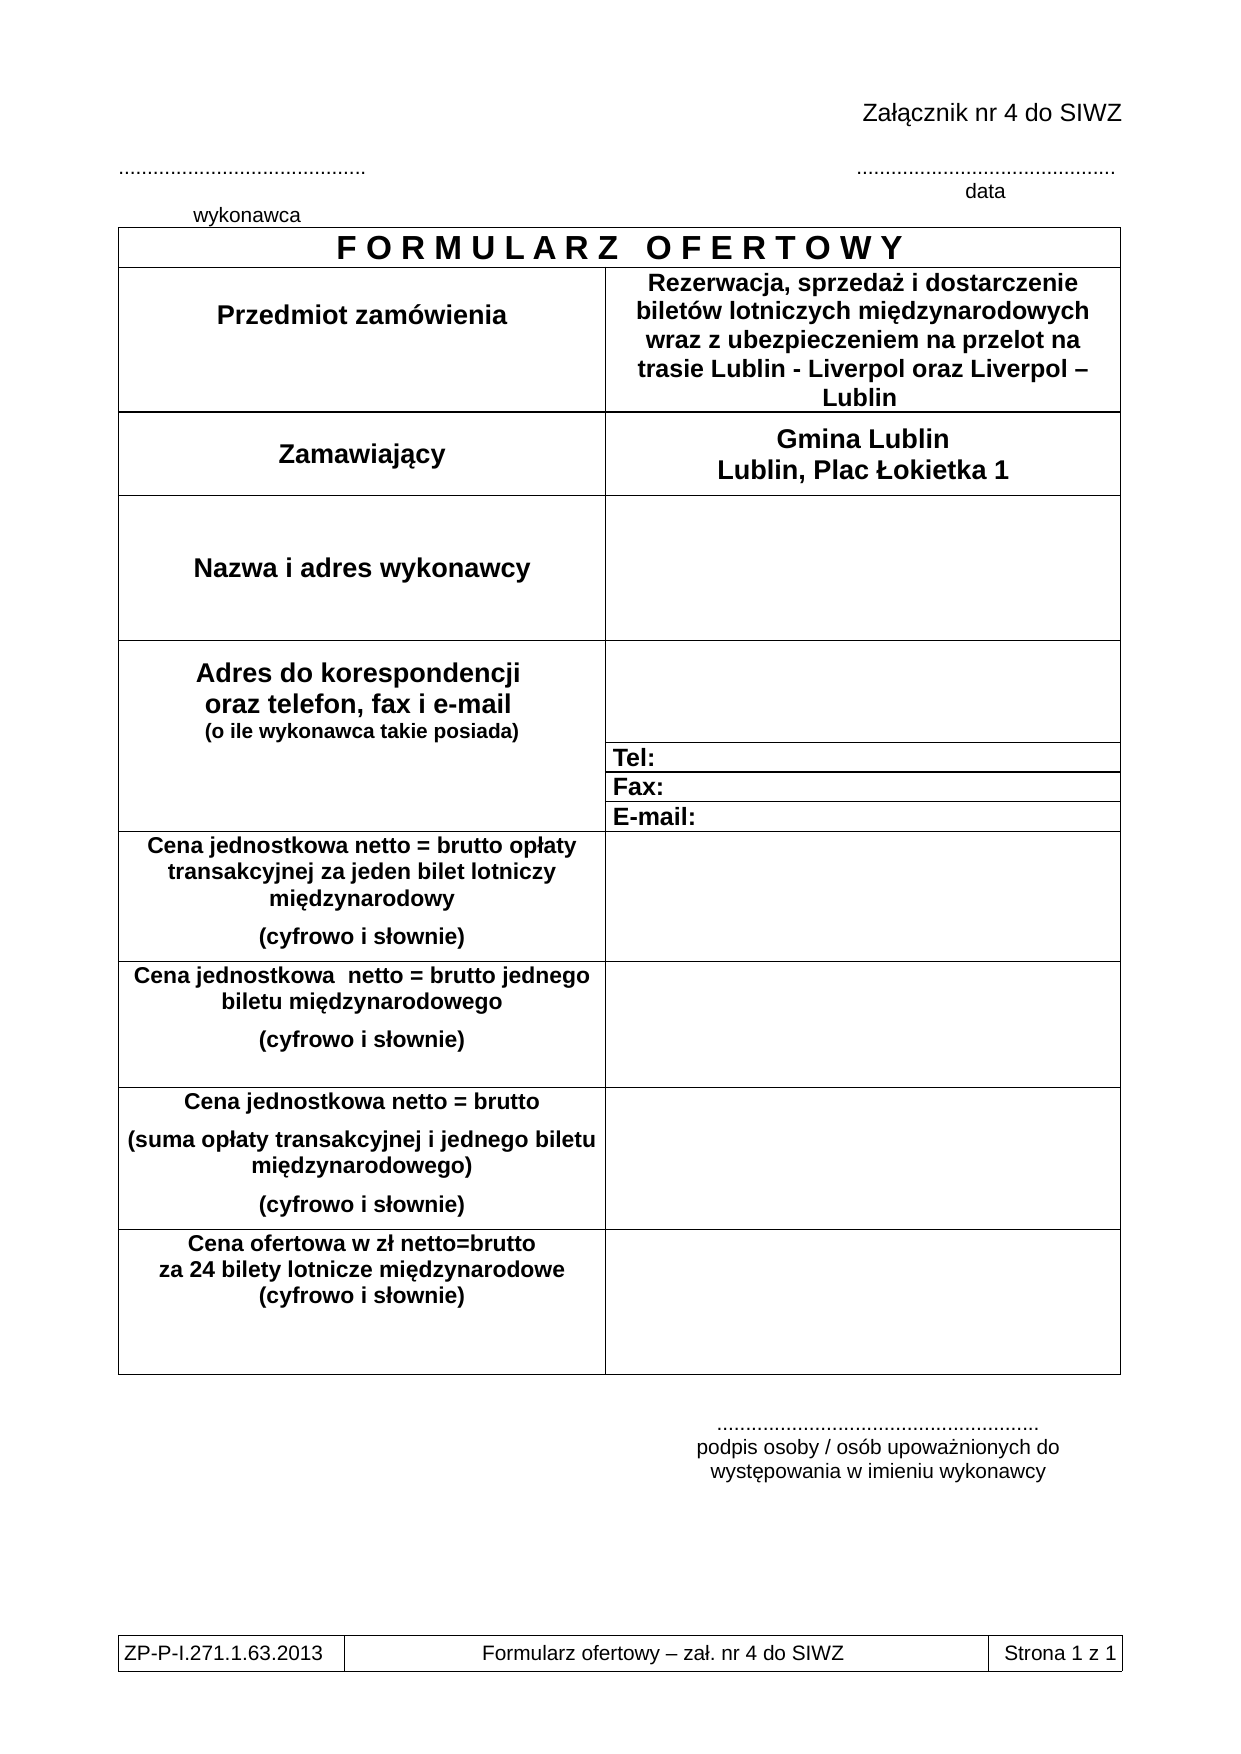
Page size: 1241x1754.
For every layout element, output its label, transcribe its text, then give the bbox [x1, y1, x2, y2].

table_cell Tel: [606, 743, 1120, 771]
table_cell Cena jednostkowa netto = brutto opłaty transakcyjnej za jeden bilet lotniczy międzynarodowy (cyfrowo i słownie) [119, 832, 605, 961]
table_cell Zamawiający [119, 413, 605, 495]
subtitle Załącznik nr 4 do SIWZ [118, 98, 1122, 126]
text wykonawca [118, 203, 1122, 227]
text ........................................... ............................................. [118, 155, 1122, 179]
table_cell Gmina Lublin Lublin, Plac Łokietka 1 [606, 413, 1120, 495]
table_cell [606, 962, 1120, 1087]
text występowania w imieniu wykonawcy [561, 1459, 1122, 1483]
table_cell [606, 1088, 1120, 1229]
table_cell Przedmiot zamówienia [119, 268, 605, 411]
table_cell Cena jednostkowa netto = brutto (suma opłaty transakcyjnej i jednego biletu międzynarodowego) (cyfrowo i słownie) [119, 1088, 605, 1229]
table_cell Cena ofertowa w zł netto=brutto za 24 bilety lotnicze międzynarodowe (cyfrowo i słownie) [119, 1230, 605, 1373]
table_cell Cena jednostkowa netto = brutto jednego biletu międzynarodowego (cyfrowo i słownie) [119, 962, 605, 1087]
table_cell Fax: [606, 773, 1120, 801]
table_cell Adres do korespondencji oraz telefon, fax i e-mail (o ile wykonawca takie posiada) [119, 641, 605, 831]
text podpis osoby / osób upoważnionych do [561, 1435, 1122, 1459]
table_cell [606, 641, 1120, 742]
table_cell [606, 1230, 1120, 1373]
table_cell Rezerwacja, sprzedaż i dostarczenie biletów lotniczych międzynarodowych wraz z ubezpieczeniem na przelot na trasie Lublin - Liverpol oraz Liverpol – Lublin [606, 268, 1120, 411]
table_cell [606, 832, 1120, 961]
table_cell E-mail: [606, 802, 1120, 831]
text data [118, 179, 1122, 203]
table_header F O R M U L A R Z O F E R T O W Y [119, 228, 1120, 267]
table_cell Nazwa i adres wykonawcy [119, 496, 605, 640]
table_cell [606, 496, 1120, 640]
text ........................................................ [561, 1411, 1122, 1435]
